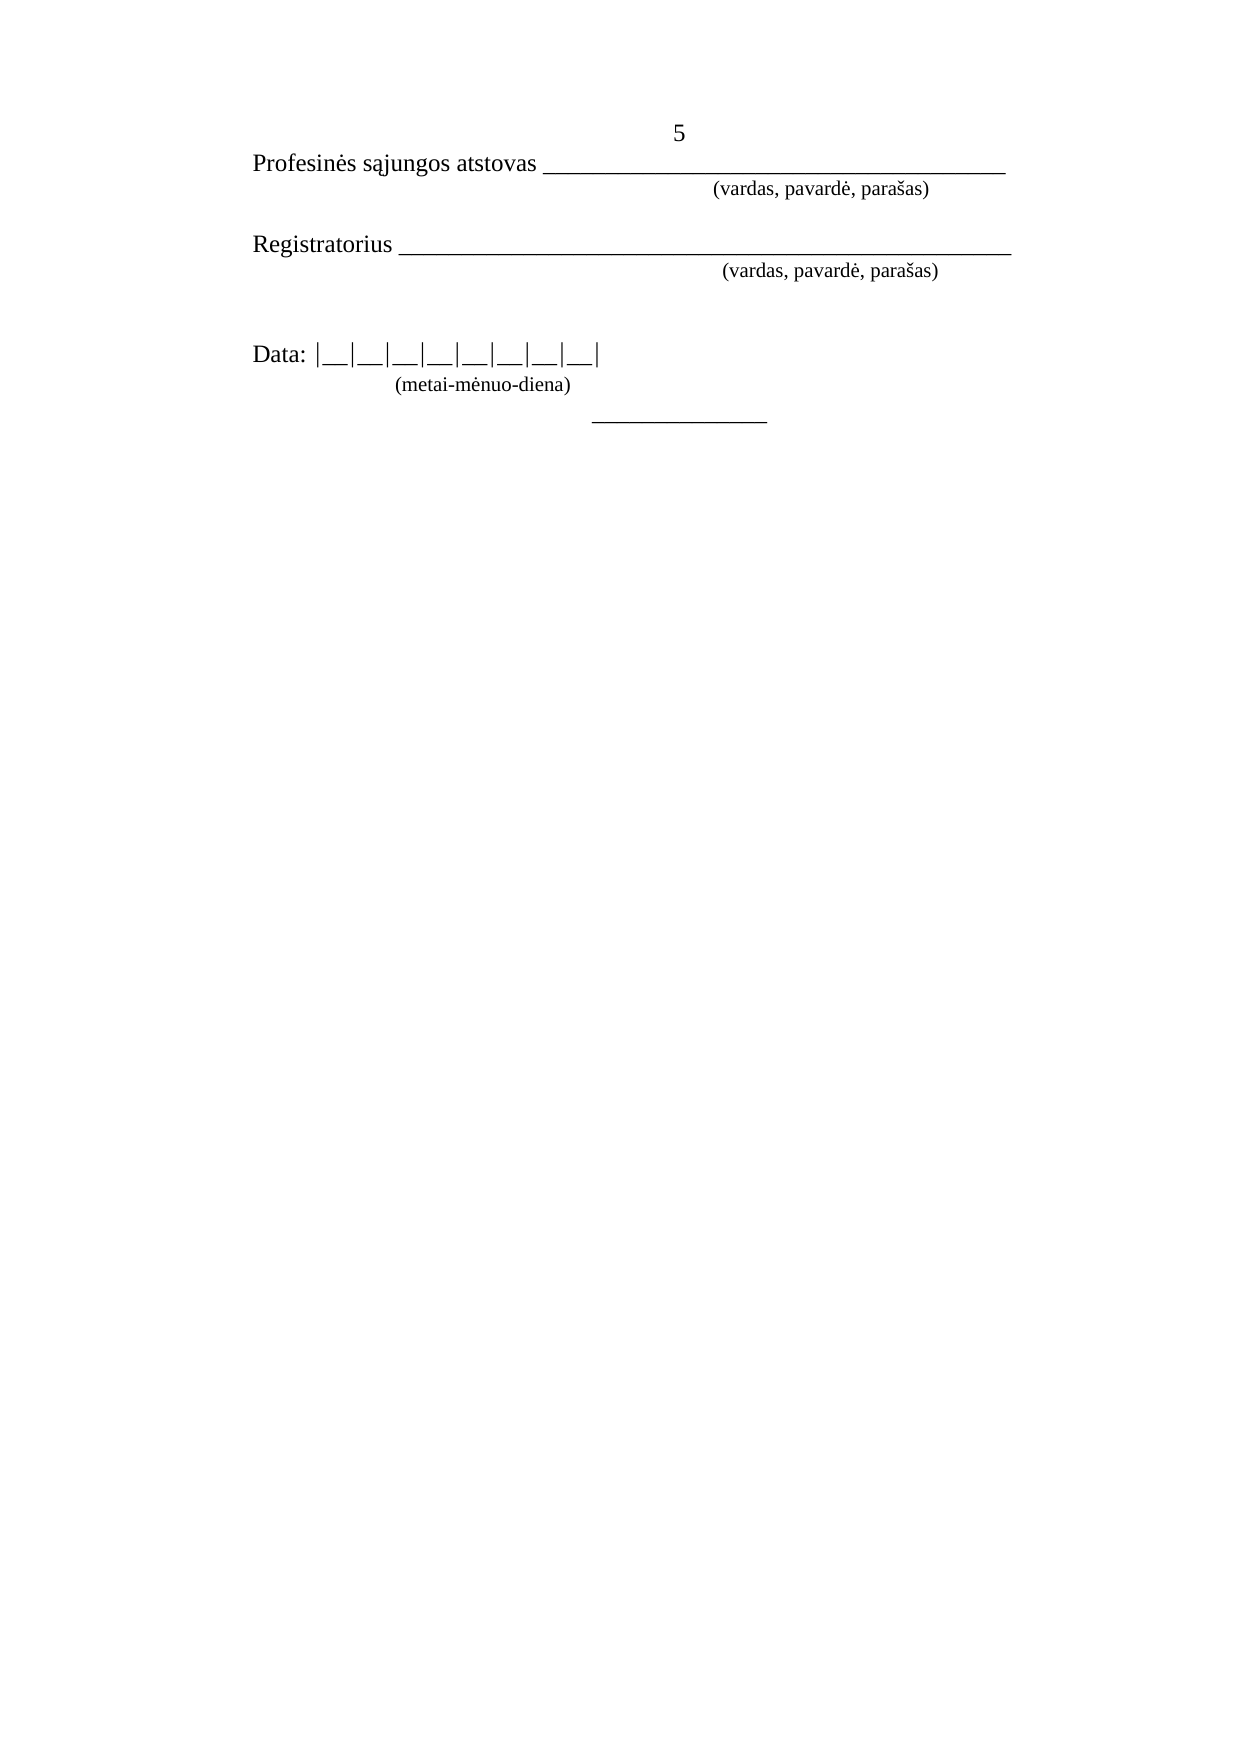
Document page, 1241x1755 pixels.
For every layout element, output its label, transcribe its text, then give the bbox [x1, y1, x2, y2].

text Data:  [177, 339, 1181, 368]
text Registratorius _________________________________________________ [177, 229, 1181, 258]
text (metai-mėnuo-diena) [177, 368, 1181, 397]
text (vardas, pavardė, parašas) [177, 176, 1181, 200]
text (vardas, pavardė, parašas) [177, 258, 1181, 282]
text ______________ [177, 397, 1181, 426]
text Profesinės sąjungos atstovas _____________________________________ [177, 148, 1181, 176]
